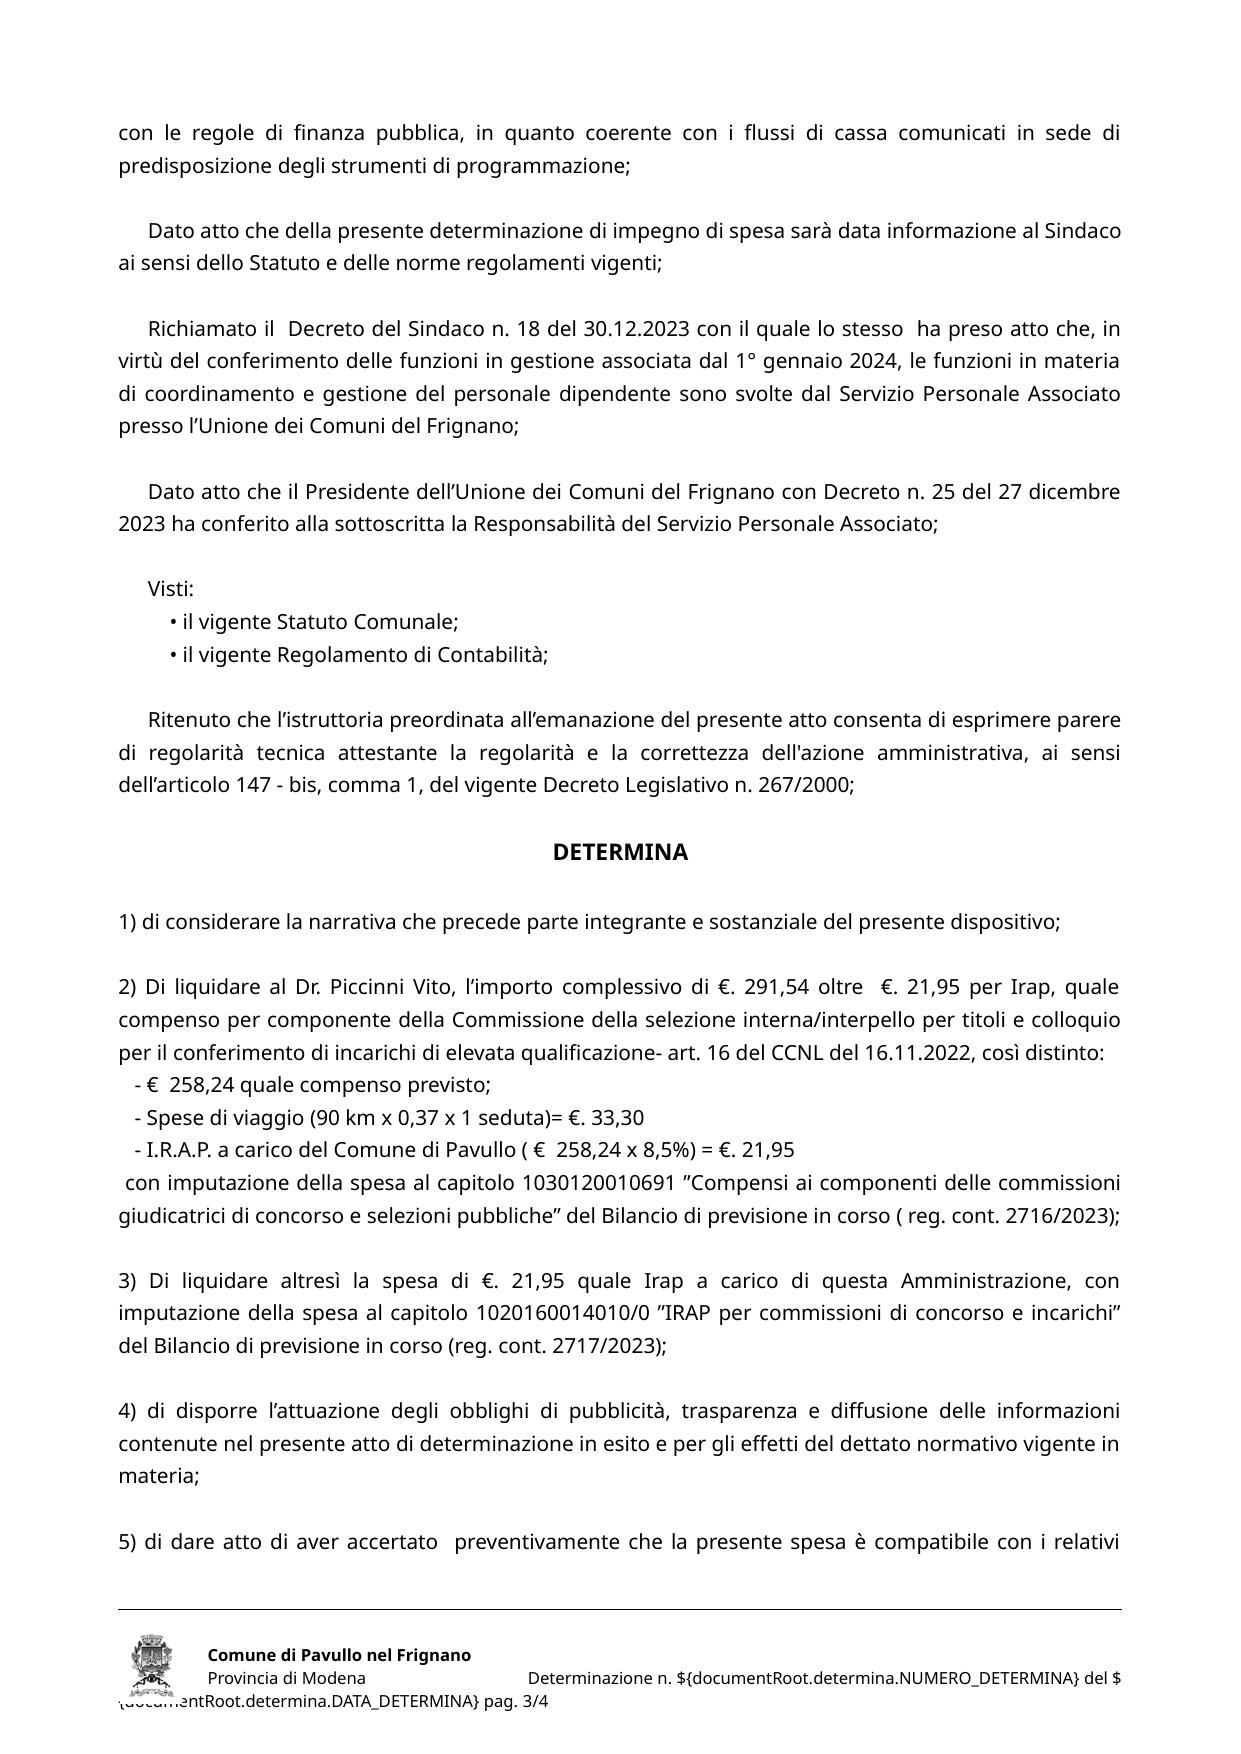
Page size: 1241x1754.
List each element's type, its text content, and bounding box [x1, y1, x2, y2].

text Visti: [118, 574, 1122, 603]
text 2) Di liquidare al Dr. Piccinni Vito, l’importo complessivo di €. 291,54 oltre €. 21,95 per Irap, quale compenso per componente della Commissione della selezione interna/interpello per titoli e colloquio per il conferimento di incarichi di elevata qualificazione- art. 16 del CCNL del 16.11.2022, così distinto: [118, 972, 1122, 1066]
text 4) di disporre l’attuazione degli obblighi di pubblicità, trasparenza e diffusione delle informazioni contenute nel presente atto di determinazione in esito e per gli effetti del dettato normativo vigente in materia; [118, 1396, 1122, 1490]
list 5) di dare atto di aver accertato preventivamente che la presente spesa è compatibile con i relativi [118, 1527, 1122, 1555]
text - € 258,24 quale compenso previsto; [118, 1070, 1122, 1099]
text con imputazione della spesa al capitolo 1030120010691 ”Compensi ai componenti delle commissioni giudicatrici di concorso e selezioni pubbliche” del Bilancio di previsione in corso ( reg. cont. 2716/2023); [118, 1168, 1122, 1229]
text Dato atto che della presente determinazione di impegno di spesa sarà data informazione al Sindaco ai sensi dello Statuto e delle norme regolamenti vigenti; [118, 216, 1122, 277]
text Richiamato il Decreto del Sindaco n. 18 del 30.12.2023 con il quale lo stesso ha preso atto che, in virtù del conferimento delle funzioni in gestione associata dal 1° gennaio 2024, le funzioni in materia di coordinamento e gestione del personale dipendente sono svolte dal Servizio Personale Associato presso l’Unione dei Comuni del Frignano; [118, 314, 1122, 440]
text 1) di considerare la narrativa che precede parte integrante e sostanziale del presente dispositivo; [118, 907, 1122, 936]
picture [120, 1631, 183, 1704]
text Dato atto che il Presidente dell’Unione dei Comuni del Frignano con Decreto n. 25 del 27 dicembre 2023 ha conferito alla sottoscritta la Responsabilità del Servizio Personale Associato; [118, 477, 1122, 538]
text Ritenuto che l’istruttoria preordinata all’emanazione del presente atto consenta di esprimere parere di regolarità tecnica attestante la regolarità e la correttezza dell'azione amministrativa, ai sensi dell’articolo 147 - bis, comma 1, del vigente Decreto Legislativo n. 267/2000; [118, 705, 1122, 799]
text • il vigente Statuto Comunale; [118, 607, 1122, 636]
text • il vigente Regolamento di Contabilità; [118, 640, 1122, 668]
text - Spese di viaggio (90 km x 0,37 x 1 seduta)= €. 33,30 [118, 1103, 1122, 1131]
text con le regole di finanza pubblica, in quanto coerente con i flussi di cassa comunicati in sede di predisposizione degli strumenti di programmazione; [118, 118, 1122, 179]
text DETERMINA [118, 835, 1122, 867]
text 3) Di liquidare altresì la spesa di €. 21,95 quale Irap a carico di questa Amministrazione, con imputazione della spesa al capitolo 1020160014010/0 ”IRAP per commissioni di concorso e incarichi” del Bilancio di previsione in corso (reg. cont. 2717/2023); [118, 1266, 1122, 1359]
text - I.R.A.P. a carico del Comune di Pavullo ( € 258,24 x 8,5%) = €. 21,95 [118, 1136, 1122, 1164]
